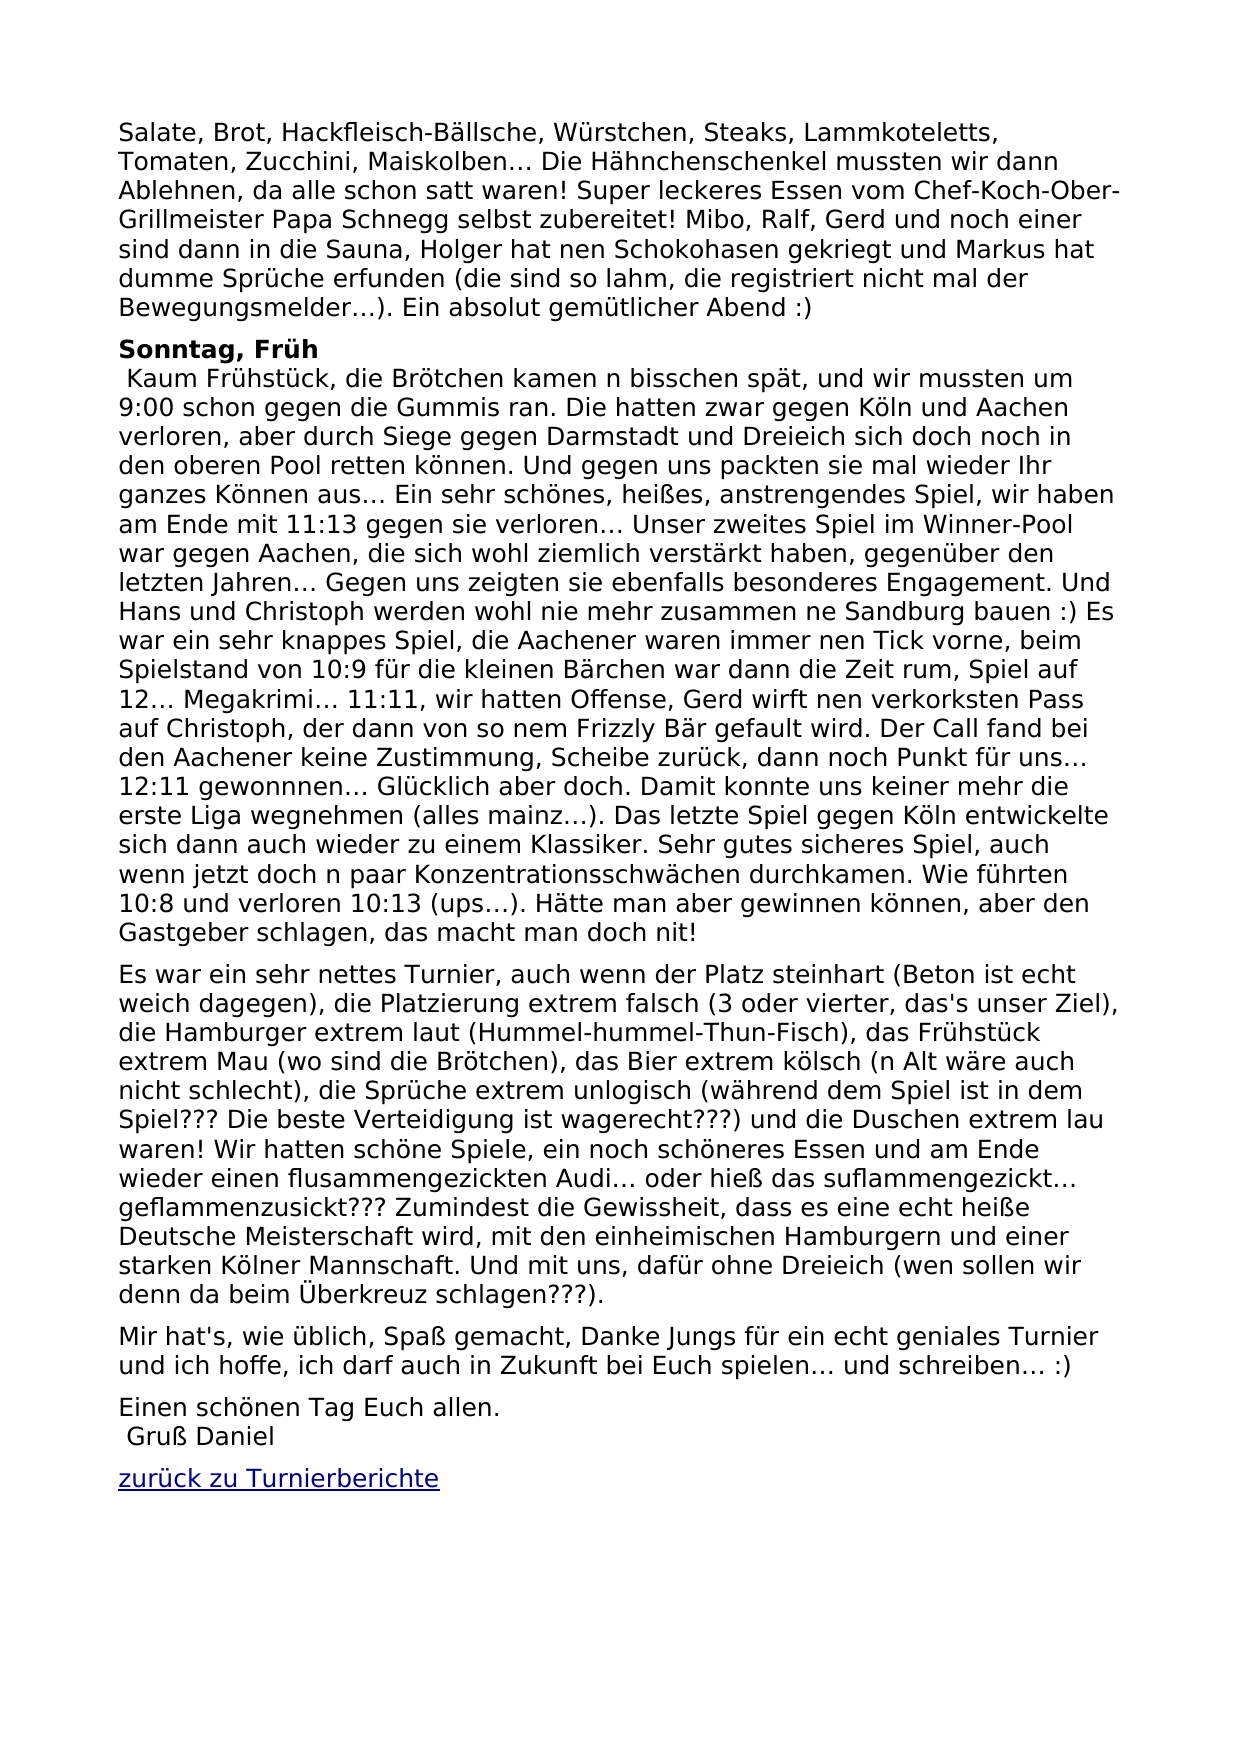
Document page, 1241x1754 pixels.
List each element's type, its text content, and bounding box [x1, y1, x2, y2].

text Einen schönen Tag Euch allen. Gruß Daniel [118, 1393, 1122, 1451]
text Salate, Brot, Hackfleisch-Bällsche, Würstchen, Steaks, Lammkoteletts, Tomaten, Zucchini, Maiskolben… Die Hähnchenschenkel mussten wir dann Ablehnen, da alle schon satt waren! Super leckeres Essen vom Chef-Koch-Ober-Grillmeister Papa Schnegg selbst zubereitet! Mibo, Ralf, Gerd und noch einer sind dann in die Sauna, Holger hat nen Schokohasen gekriegt und Markus hat dumme Sprüche erfunden (die sind so lahm, die registriert nicht mal der Bewegungsmelder…). Ein absolut gemütlicher Abend :) [118, 118, 1122, 322]
text Es war ein sehr nettes Turnier, auch wenn der Platz steinhart (Beton ist echt weich dagegen), die Platzierung extrem falsch (3 oder vierter, das's unser Ziel), die Hamburger extrem laut (Hummel-hummel-Thun-Fisch), das Frühstück extrem Mau (wo sind die Brötchen), das Bier extrem kölsch (n Alt wäre auch nicht schlecht), die Sprüche extrem unlogisch (während dem Spiel ist in dem Spiel??? Die beste Verteidigung ist wagerecht???) und die Duschen extrem lau waren! Wir hatten schöne Spiele, ein noch schöneres Essen und am Ende wieder einen flusammengezickten Audi… oder hieß das suflammengezickt… geflammenzusickt??? Zumindest die Gewissheit, dass es eine echt heiße Deutsche Meisterschaft wird, mit den einheimischen Hamburgern und einer starken Kölner Mannschaft. Und mit uns, dafür ohne Dreieich (wen sollen wir denn da beim Überkreuz schlagen???). [118, 960, 1122, 1310]
text zurück zu Turnierberichte [118, 1464, 1122, 1493]
text Mir hat's, wie üblich, Spaß gemacht, Danke Jungs für ein echt geniales Turnier und ich hoffe, ich darf auch in Zukunft bei Euch spielen… und schreiben… :) [118, 1322, 1122, 1381]
text Sonntag, Früh Kaum Frühstück, die Brötchen kamen n bisschen spät, und wir mussten um 9:00 schon gegen die Gummis ran. Die hatten zwar gegen Köln und Aachen verloren, aber durch Siege gegen Darmstadt und Dreieich sich doch noch in den oberen Pool retten können. Und gegen uns packten sie mal wieder Ihr ganzes Können aus… Ein sehr schönes, heißes, anstrengendes Spiel, wir haben am Ende mit 11:13 gegen sie verloren… Unser zweites Spiel im Winner-Pool war gegen Aachen, die sich wohl ziemlich verstärkt haben, gegenüber den letzten Jahren… Gegen uns zeigten sie ebenfalls besonderes Engagement. Und Hans und Christoph werden wohl nie mehr zusammen ne Sandburg bauen :) Es war ein sehr knappes Spiel, die Aachener waren immer nen Tick vorne, beim Spielstand von 10:9 für die kleinen Bärchen war dann die Zeit rum, Spiel auf 12… Megakrimi… 11:11, wir hatten Offense, Gerd wirft nen verkorksten Pass auf Christoph, der dann von so nem Frizzly Bär gefault wird. Der Call fand bei den Aachener keine Zustimmung, Scheibe zurück, dann noch Punkt für uns… 12:11 gewonnnen… Glücklich aber doch. Damit konnte uns keiner mehr die erste Liga wegnehmen (alles mainz…). Das letzte Spiel gegen Köln entwickelte sich dann auch wieder zu einem Klassiker. Sehr gutes sicheres Spiel, auch wenn jetzt doch n paar Konzentrationsschwächen durchkamen. Wie führten 10:8 und verloren 10:13 (ups…). Hätte man aber gewinnen können, aber den Gastgeber schlagen, das macht man doch nit! [118, 335, 1122, 947]
